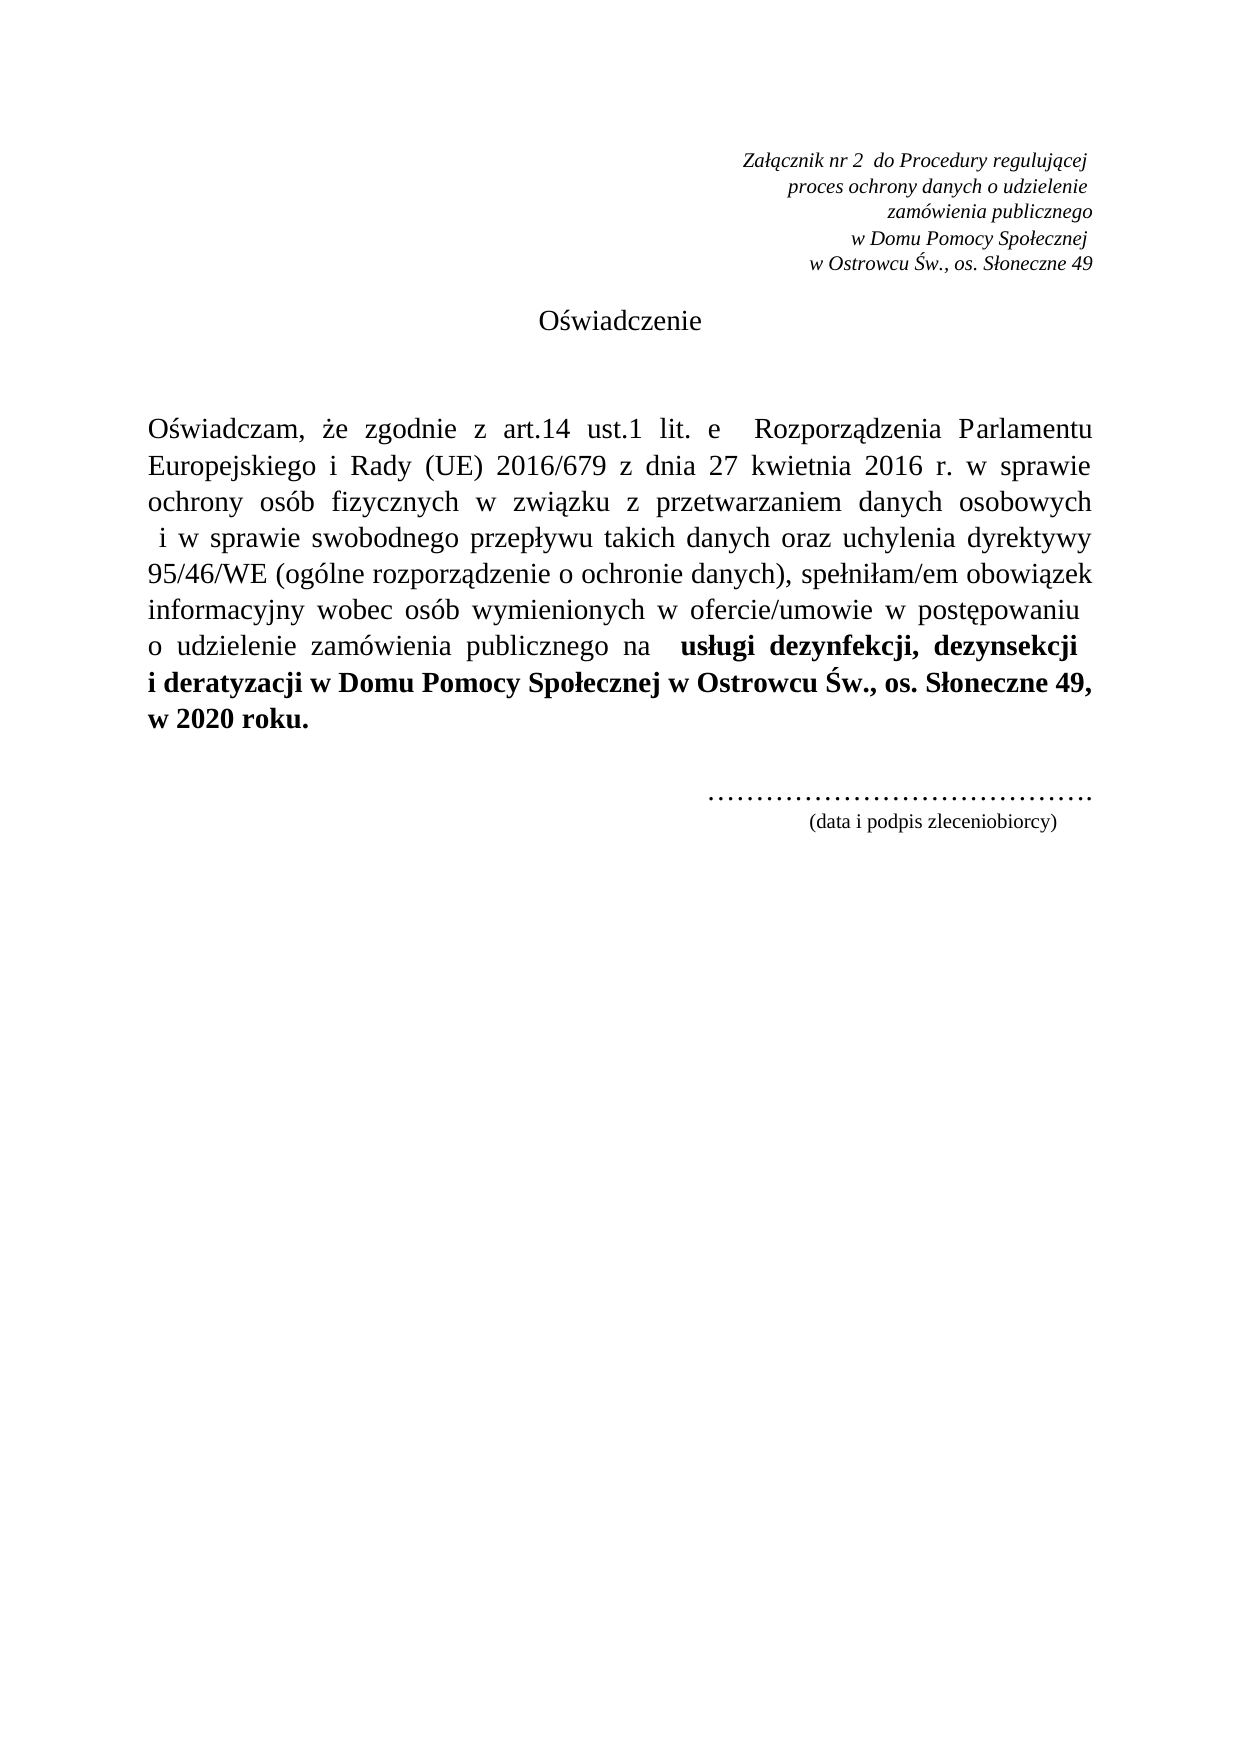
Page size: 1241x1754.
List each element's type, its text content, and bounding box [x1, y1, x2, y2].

text Oświadczenie [148, 303, 1093, 337]
text Załącznik nr 2 do Procedury regulującej proces ochrony danych o udzielenie zamówienia publicznego w Domu Pomocy Społecznej w Ostrowcu Św., os. Słoneczne 49 [148, 148, 1093, 275]
text Oświadczam, że zgodnie z art.14 ust.1 lit. e Rozporządzenia Parlamentu Europejskiego i Rady (UE) 2016/679 z dnia 27 kwietnia 2016 r. w sprawie ochrony osób fizycznych w związku z przetwarzaniem danych osobowych i w sprawie swobodnego przepływu takich danych oraz uchylenia dyrektywy 95/46/WE (ogólne rozporządzenie o ochronie danych), spełniłam/em obowiązek informacyjny wobec osób wymienionych w ofercie/umowie w postępowaniu o udzielenie zamówienia publicznego na usługi dezynfekcji, dezynsekcji i deratyzacji w Domu Pomocy Społecznej w Ostrowcu Św., os. Słoneczne 49, w 2020 roku. [148, 412, 1093, 734]
text …………………………………. [148, 773, 1093, 807]
text (data i podpis zleceniobiorcy) [148, 809, 1093, 833]
